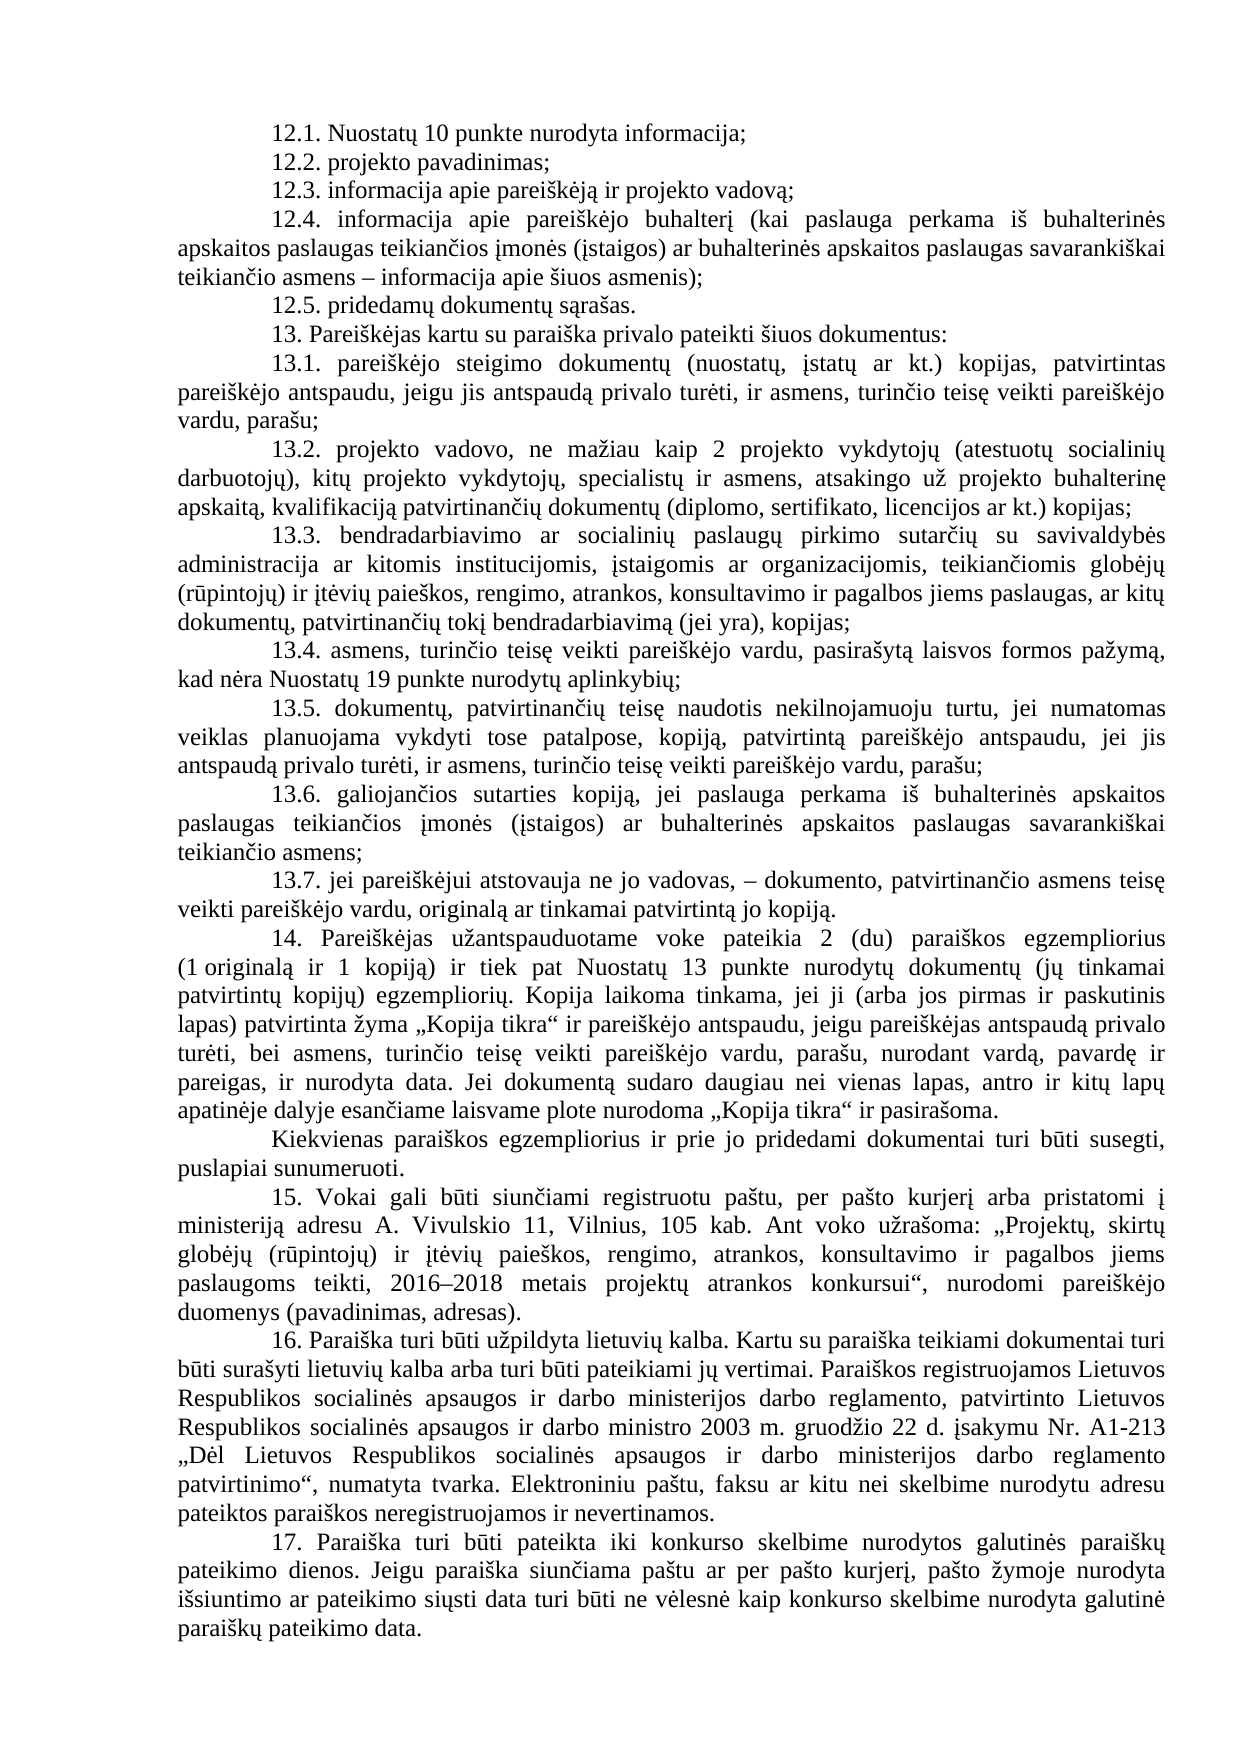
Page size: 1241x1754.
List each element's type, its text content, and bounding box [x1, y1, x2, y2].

text 13.5. dokumentų, patvirtinančių teisę naudotis nekilnojamuoju turtu, jei numatomas veiklas planuojama vykdyti tose patalpose, kopiją, patvirtintą pareiškėjo antspaudu, jei jis antspaudą privalo turėti, ir asmens, turinčio teisę veikti pareiškėjo vardu, parašu; [177, 693, 1166, 779]
text 13.6. galiojančios sutarties kopiją, jei paslauga perkama iš buhalterinės apskaitos paslaugas teikiančios įmonės (įstaigos) ar buhalterinės apskaitos paslaugas savarankiškai teikiančio asmens; [177, 779, 1166, 866]
text 16. Paraiška turi būti užpildyta lietuvių kalba. Kartu su paraiška teikiami dokumentai turi būti surašyti lietuvių kalba arba turi būti pateikiami jų vertimai. Paraiškos registruojamos Lietuvos Respublikos socialinės apsaugos ir darbo ministerijos darbo reglamento, patvirtinto Lietuvos Respublikos socialinės apsaugos ir darbo ministro 2003 m. gruodžio 22 d. įsakymu Nr. A1-213 „Dėl Lietuvos Respublikos socialinės apsaugos ir darbo ministerijos darbo reglamento patvirtinimo“, numatyta tvarka. Elektroniniu paštu, faksu ar kitu nei skelbime nurodytu adresu pateiktos paraiškos neregistruojamos ir nevertinamos. [177, 1326, 1166, 1527]
text 12.1. Nuostatų 10 punkte nurodyta informacija; [177, 118, 1166, 147]
text 12.4. informacija apie pareiškėjo buhalterį (kai paslauga perkama iš buhalterinės apskaitos paslaugas teikiančios įmonės (įstaigos) ar buhalterinės apskaitos paslaugas savarankiškai teikiančio asmens – informacija apie šiuos asmenis); [177, 204, 1166, 291]
text 12.2. projekto pavadinimas; [177, 147, 1166, 176]
text 15. Vokai gali būti siunčiami registruotu paštu, per pašto kurjerį arba pristatomi į ministeriją adresu A. Vivulskio 11, Vilnius, 105 kab. Ant voko užrašoma: „Projektų, skirtų globėjų (rūpintojų) ir įtėvių paieškos, rengimo, atrankos, konsultavimo ir pagalbos jiems paslaugoms teikti, 2016–2018 metais projektų atrankos konkursui“, nurodomi pareiškėjo duomenys (pavadinimas, adresas). [177, 1182, 1166, 1326]
text 13.2. projekto vadovo, ne mažiau kaip 2 projekto vykdytojų (atestuotų socialinių darbuotojų), kitų projekto vykdytojų, specialistų ir asmens, atsakingo už projekto buhalterinę apskaitą, kvalifikaciją patvirtinančių dokumentų (diplomo, sertifikato, licencijos ar kt.) kopijas; [177, 434, 1166, 521]
text 13.7. jei pareiškėjui atstovauja ne jo vadovas, – dokumento, patvirtinančio asmens teisę veikti pareiškėjo vardu, originalą ar tinkamai patvirtintą jo kopiją. [177, 866, 1166, 923]
text 13.3. bendradarbiavimo ar socialinių paslaugų pirkimo sutarčių su savivaldybės administracija ar kitomis institucijomis, įstaigomis ar organizacijomis, teikiančiomis globėjų (rūpintojų) ir įtėvių paieškos, rengimo, atrankos, konsultavimo ir pagalbos jiems paslaugas, ar kitų dokumentų, patvirtinančių tokį bendradarbiavimą (jei yra), kopijas; [177, 521, 1166, 636]
text 12.5. pridedamų dokumentų sąrašas. [177, 291, 1166, 319]
text 12.3. informacija apie pareiškėją ir projekto vadovą; [177, 176, 1166, 204]
text Kiekvienas paraiškos egzempliorius ir prie jo pridedami dokumentai turi būti susegti, puslapiai sunumeruoti. [177, 1124, 1166, 1182]
text 13. Pareiškėjas kartu su paraiška privalo pateikti šiuos dokumentus: [177, 319, 1166, 348]
text 13.1. pareiškėjo steigimo dokumentų (nuostatų, įstatų ar kt.) kopijas, patvirtintas pareiškėjo antspaudu, jeigu jis antspaudą privalo turėti, ir asmens, turinčio teisę veikti pareiškėjo vardu, parašu; [177, 348, 1166, 434]
text 14. Pareiškėjas užantspauduotame voke pateikia 2 (du) paraiškos egzempliorius (1 originalą ir 1 kopiją) ir tiek pat Nuostatų 13 punkte nurodytų dokumentų (jų tinkamai patvirtintų kopijų) egzempliorių. Kopija laikoma tinkama, jei ji (arba jos pirmas ir paskutinis lapas) patvirtinta žyma „Kopija tikra“ ir pareiškėjo antspaudu, jeigu pareiškėjas antspaudą privalo turėti, bei asmens, turinčio teisę veikti pareiškėjo vardu, parašu, nurodant vardą, pavardę ir pareigas, ir nurodyta data. Jei dokumentą sudaro daugiau nei vienas lapas, antro ir kitų lapų apatinėje dalyje esančiame laisvame plote nurodoma „Kopija tikra“ ir pasirašoma. [177, 923, 1166, 1124]
text 17. Paraiška turi būti pateikta iki konkurso skelbime nurodytos galutinės paraiškų pateikimo dienos. Jeigu paraiška siunčiama paštu ar per pašto kurjerį, pašto žymoje nurodyta išsiuntimo ar pateikimo siųsti data turi būti ne vėlesnė kaip konkurso skelbime nurodyta galutinė paraiškų pateikimo data. [177, 1527, 1166, 1642]
text 13.4. asmens, turinčio teisę veikti pareiškėjo vardu, pasirašytą laisvos formos pažymą, kad nėra Nuostatų 19 punkte nurodytų aplinkybių; [177, 636, 1166, 693]
